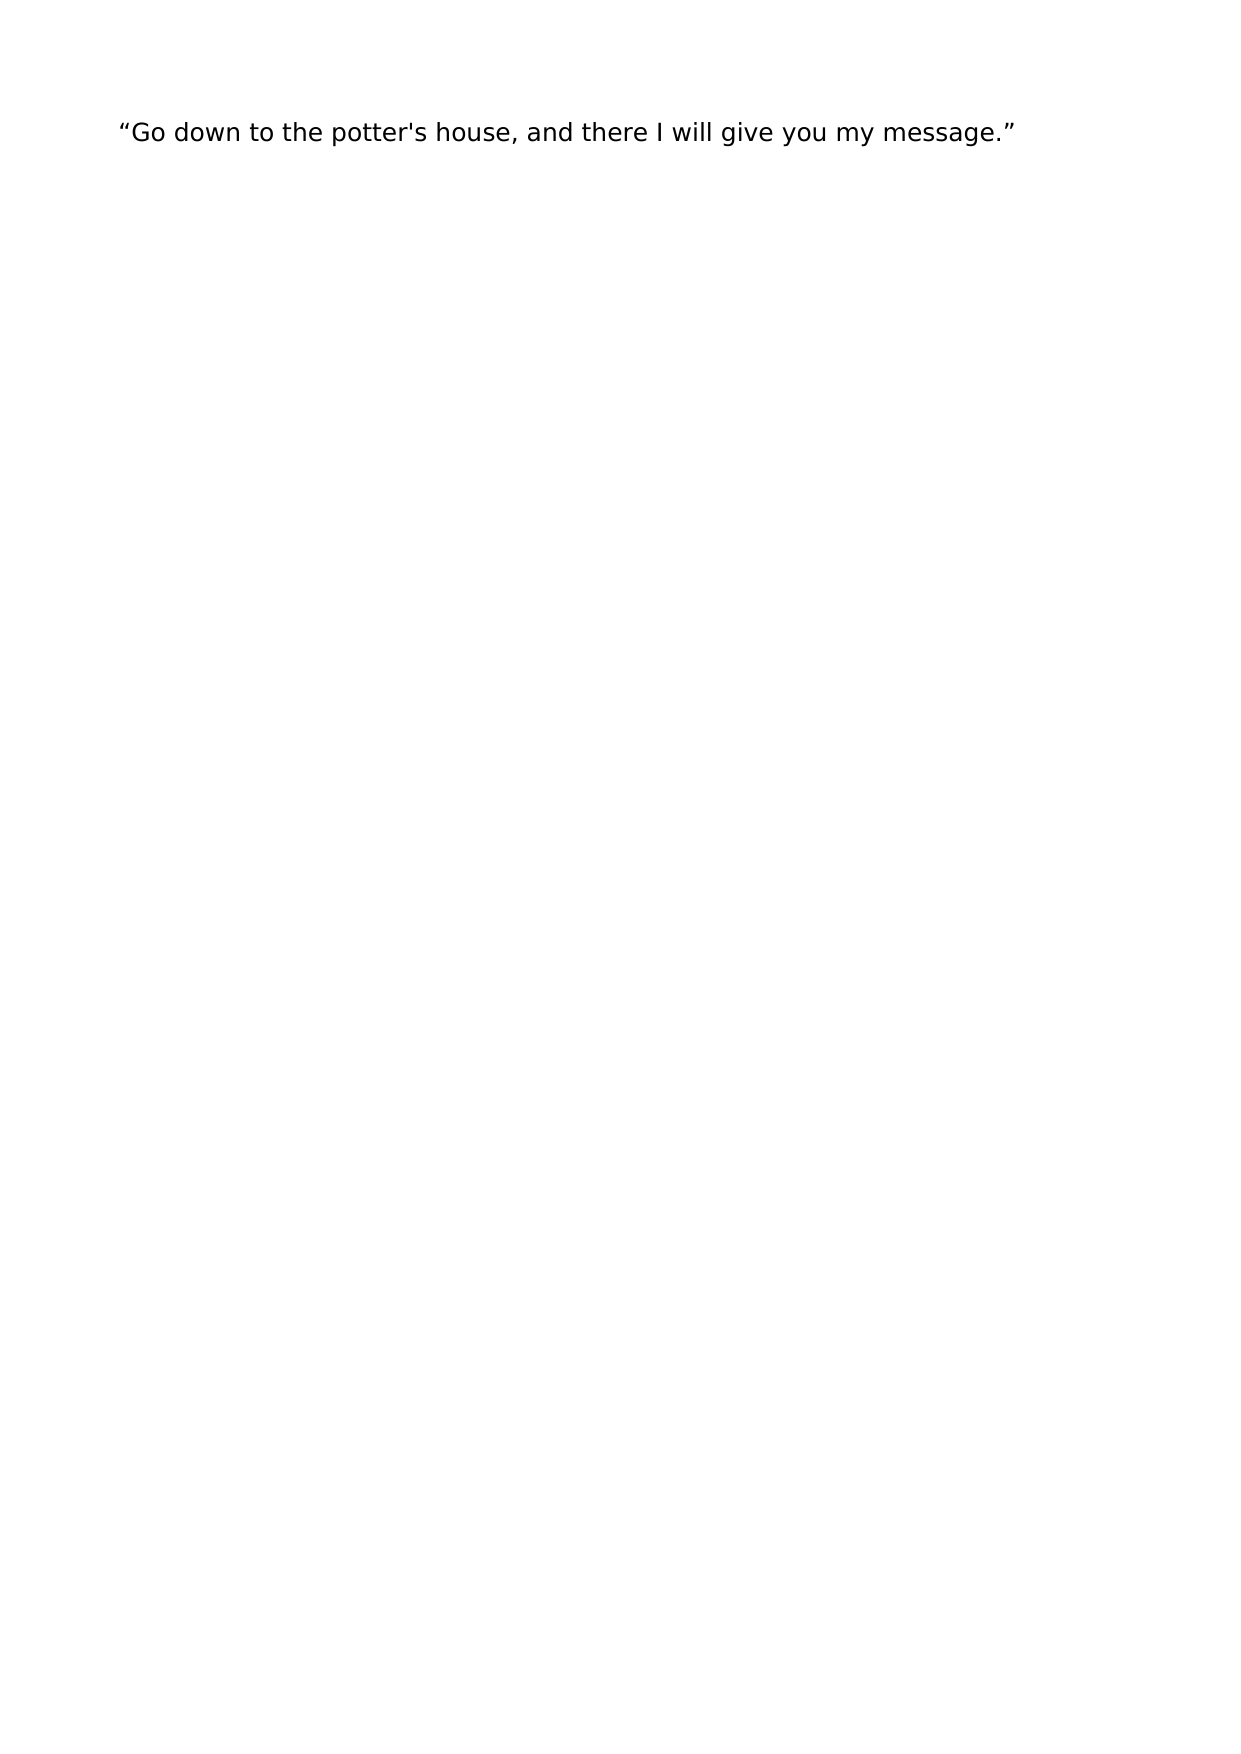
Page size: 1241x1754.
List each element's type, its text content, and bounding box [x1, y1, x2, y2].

text “Go down to the potter's house, and there I will give you my message.” [118, 118, 1122, 147]
